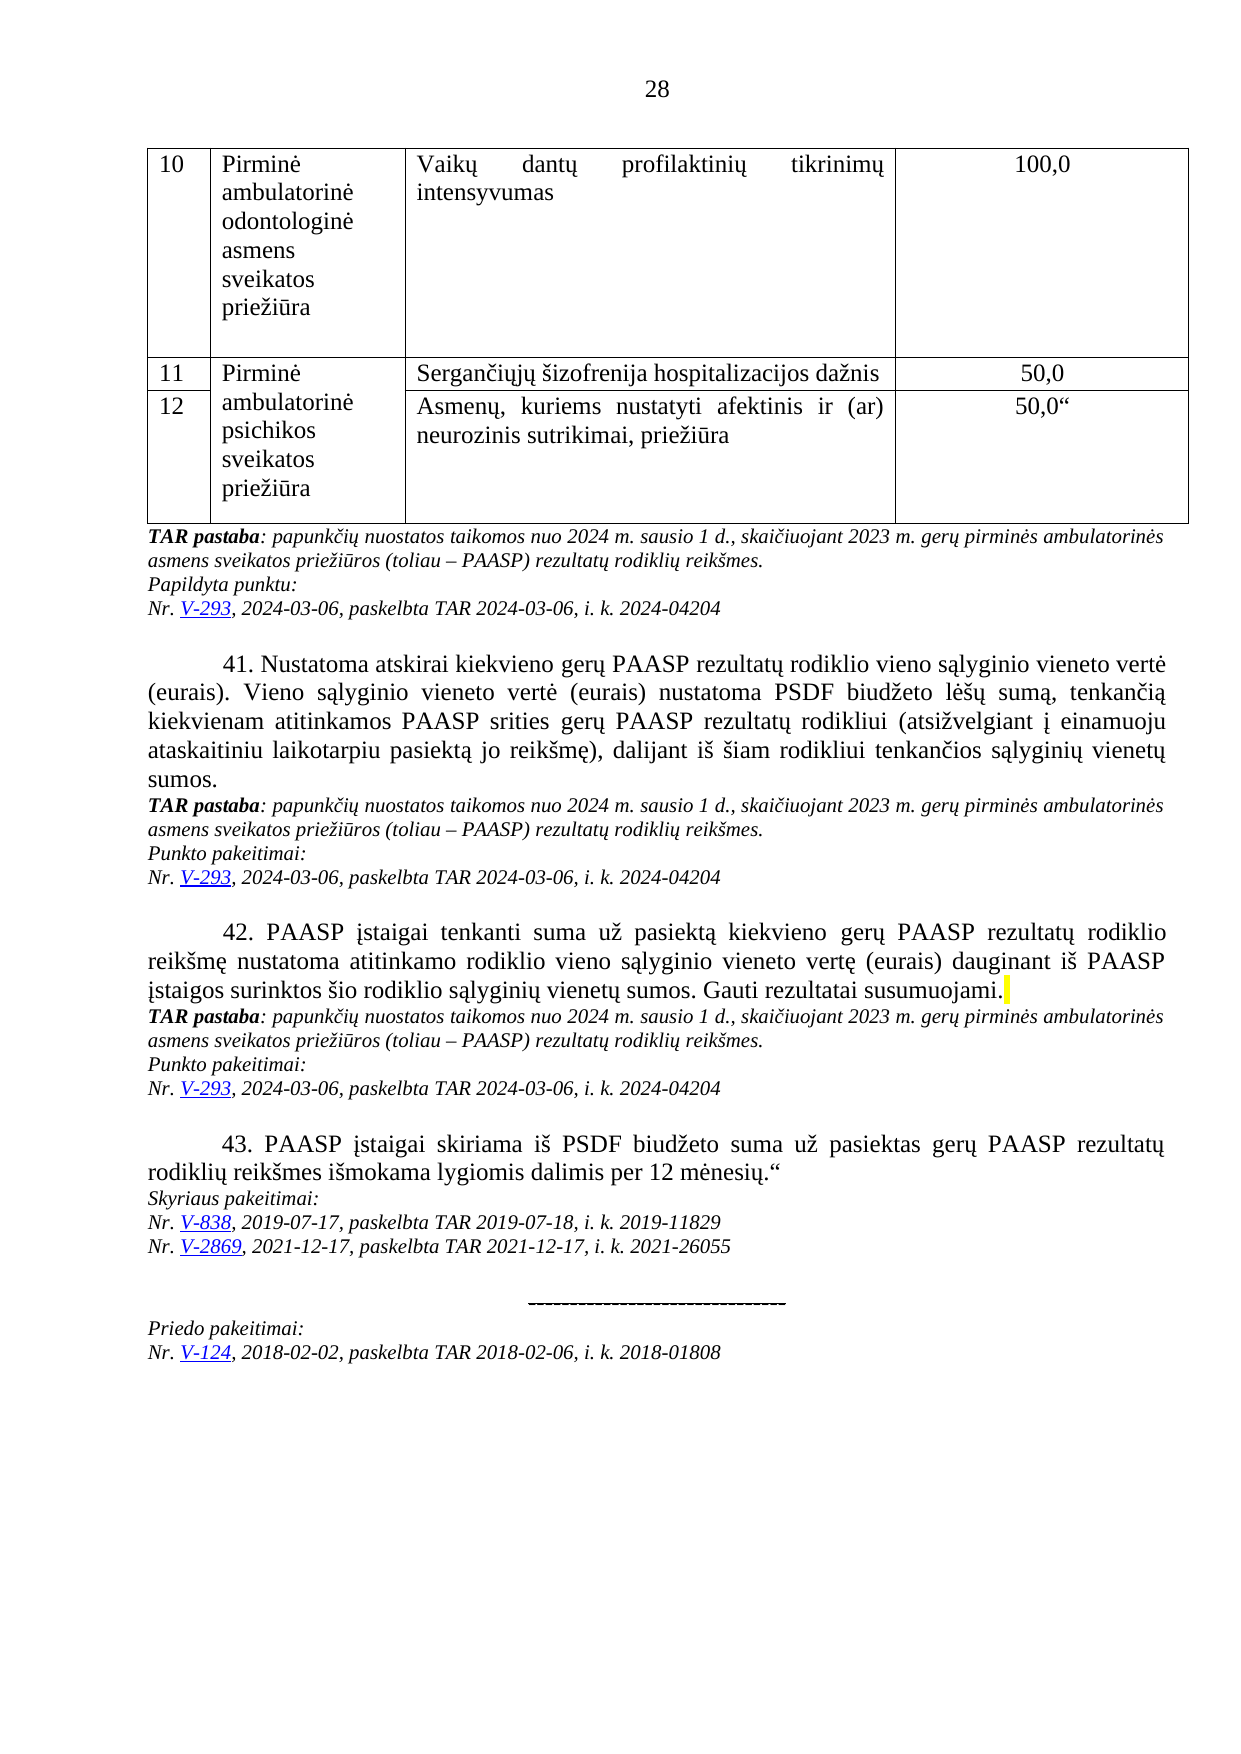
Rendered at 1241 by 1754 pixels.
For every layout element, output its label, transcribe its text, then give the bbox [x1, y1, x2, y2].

text Nr. V-293, 2024-03-06, paskelbta TAR 2024-03-06, i. k. 2024-04204 [148, 596, 1166, 620]
table_cell 12 [148, 391, 210, 523]
table_cell 50,0“ [896, 391, 1188, 523]
table_cell Vaikų dantų profilaktinių tikrinimų intensyvumas [406, 149, 895, 357]
text Nr. V-293, 2024-03-06, paskelbta TAR 2024-03-06, i. k. 2024-04204 [148, 1076, 1166, 1100]
text TAR pastaba: papunkčių nuostatos taikomos nuo 2024 m. sausio 1 d., skaičiuojant 2023 m. gerų pirminės ambulatorinės asmens sveikatos priežiūros (toliau – PAASP) rezultatų rodiklių reikšmes. [148, 1004, 1166, 1052]
table_cell Pirminė ambulatorinė odontologinė asmens sveikatos priežiūra [211, 149, 405, 357]
text Nr. V-293, 2024-03-06, paskelbta TAR 2024-03-06, i. k. 2024-04204 [148, 865, 1166, 889]
table_cell Asmenų, kuriems nustatyti afektinis ir (ar) neurozinis sutrikimai, priežiūra [406, 391, 895, 523]
text Priedo pakeitimai: [148, 1316, 1166, 1340]
text Papildyta punktu: [148, 572, 1166, 596]
table_cell 100,0 [896, 149, 1188, 357]
table_cell 50,0 [896, 358, 1188, 390]
text Skyriaus pakeitimai: [148, 1186, 1166, 1210]
text 42. PAASP įstaigai tenkanti suma už pasiektą kiekvieno gerų PAASP rezultatų rodiklio reikšmę nustatoma atitinkamo rodiklio vieno sąlyginio vieneto vertę (eurais) dauginant iš PAASP įstaigos surinktos šio rodiklio sąlyginių vienetų sumos. Gauti rezultatai susumuojami. [148, 917, 1166, 1004]
text ------------------------------- [148, 1287, 1166, 1316]
table_cell 11 [148, 358, 210, 390]
text 43. PAASP įstaigai skiriama iš PSDF biudžeto suma už pasiektas gerų PAASP rezultatų rodiklių reikšmes išmokama lygiomis dalimis per 12 mėnesių.“ [148, 1129, 1166, 1186]
text TAR pastaba: papunkčių nuostatos taikomos nuo 2024 m. sausio 1 d., skaičiuojant 2023 m. gerų pirminės ambulatorinės asmens sveikatos priežiūros (toliau – PAASP) rezultatų rodiklių reikšmes. [148, 792, 1166, 841]
text 41. Nustatoma atskirai kiekvieno gerų PAASP rezultatų rodiklio vieno sąlyginio vieneto vertė (eurais). Vieno sąlyginio vieneto vertė (eurais) nustatoma PSDF biudžeto lėšų sumą, tenkančią kiekvienam atitinkamos PAASP srities gerų PAASP rezultatų rodikliui (atsižvelgiant į einamuoju ataskaitiniu laikotarpiu pasiektą jo reikšmę), dalijant iš šiam rodikliui tenkančios sąlyginių vienetų sumos. [148, 649, 1166, 792]
text Nr. V-2869, 2021-12-17, paskelbta TAR 2021-12-17, i. k. 2021-26055 [148, 1234, 1166, 1258]
text Punkto pakeitimai: [148, 841, 1166, 865]
text Nr. V-838, 2019-07-17, paskelbta TAR 2019-07-18, i. k. 2019-11829 [148, 1210, 1166, 1234]
table_cell Pirminė ambulatorinė psichikos sveikatos priežiūra [211, 358, 405, 523]
text Nr. V-124, 2018-02-02, paskelbta TAR 2018-02-06, i. k. 2018-01808 [148, 1340, 1166, 1364]
text Punkto pakeitimai: [148, 1052, 1166, 1076]
text TAR pastaba: papunkčių nuostatos taikomos nuo 2024 m. sausio 1 d., skaičiuojant 2023 m. gerų pirminės ambulatorinės asmens sveikatos priežiūros (toliau – PAASP) rezultatų rodiklių reikšmes. [148, 524, 1166, 572]
table_cell Sergančiųjų šizofrenija hospitalizacijos dažnis [406, 358, 895, 390]
table_cell 10 [148, 149, 210, 357]
